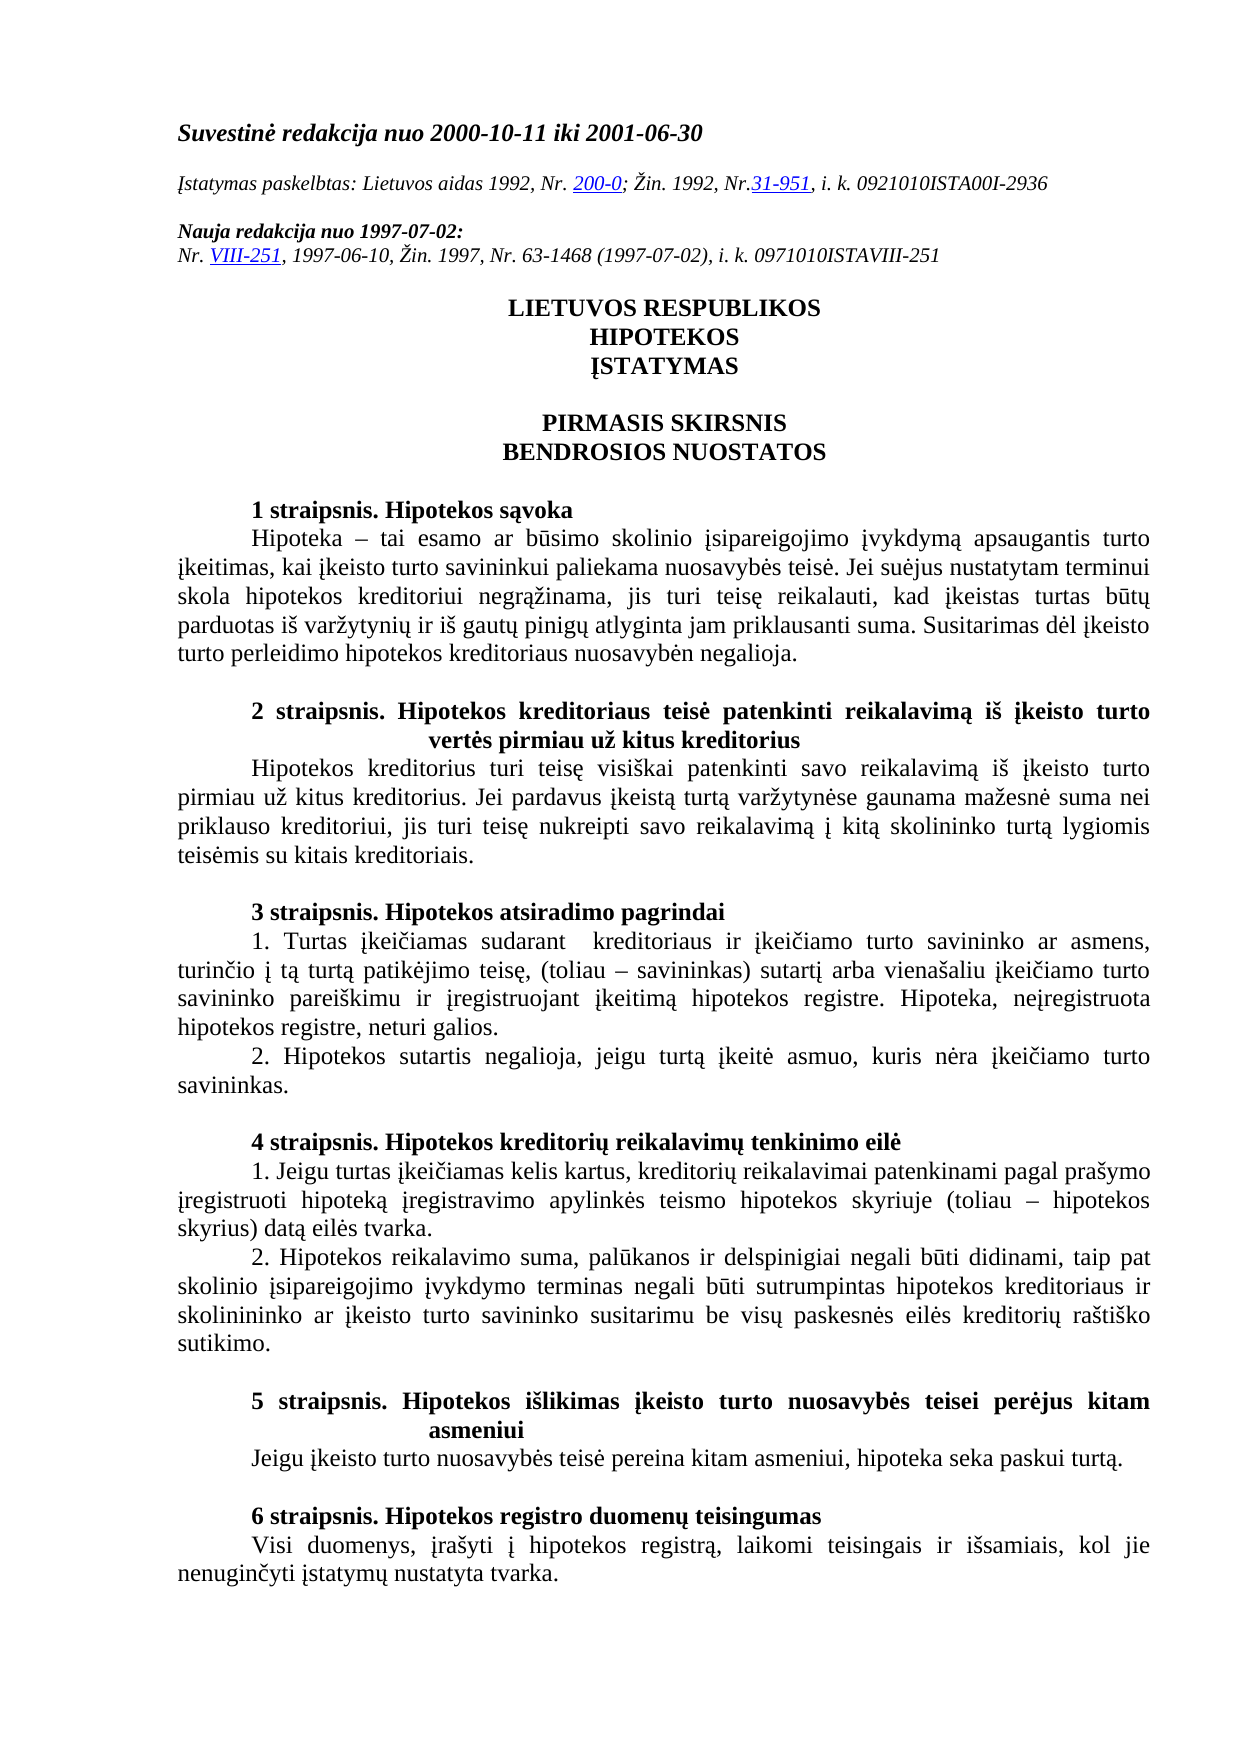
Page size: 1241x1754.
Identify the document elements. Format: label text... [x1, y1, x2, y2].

text Įstatymas paskelbtas: Lietuvos aidas 1992, Nr. 200-0; Žin. 1992, Nr.31-951, i. k. 0921010ISTA00I-2936 [177, 171, 1152, 195]
text Hipoteka – tai esamo ar būsimo skolinio įsipareigojimo įvykdymą apsaugantis turto įkeitimas, kai įkeisto turto savininkui paliekama nuosavybės teisė. Jei suėjus nustatytam terminui skola hipotekos kreditoriui negrąžinama, jis turi teisę reikalauti, kad įkeistas turtas būtų parduotas iš varžytynių ir iš gautų pinigų atlyginta jam priklausanti suma. Susitarimas dėl įkeisto turto perleidimo hipotekos kreditoriaus nuosavybėn negalioja. [177, 523, 1152, 667]
text 2 straipsnis. Hipotekos kreditoriaus teisė patenkinti reikalavimą iš įkeisto turto vertės pirmiau už kitus kreditorius [251, 696, 1152, 753]
text 3 straipsnis. Hipotekos atsiradimo pagrindai [177, 897, 1152, 926]
text HIPOTEKOS [177, 322, 1152, 351]
text Nr. VIII-251, 1997-06-10, Žin. 1997, Nr. 63-1468 (1997-07-02), i. k. 0971010ISTAVIII-251 [177, 243, 1152, 267]
text Hipotekos kreditorius turi teisę visiškai patenkinti savo reikalavimą iš įkeisto turto pirmiau už kitus kreditorius. Jei pardavus įkeistą turtą varžytynėse gaunama mažesnė suma nei priklauso kreditoriui, jis turi teisę nukreipti savo reikalavimą į kitą skolininko turtą lygiomis teisėmis su kitais kreditoriais. [177, 753, 1152, 868]
text 1. Turtas įkeičiamas sudarant kreditoriaus ir įkeičiamo turto savininko ar asmens, turinčio į tą turtą patikėjimo teisę, (toliau – savininkas) sutartį arba vienašaliu įkeičiamo turto savininko pareiškimu ir įregistruojant įkeitimą hipotekos registre. Hipoteka, neįregistruota hipotekos registre, neturi galios. [177, 926, 1152, 1041]
text 6 straipsnis. Hipotekos registro duomenų teisingumas [177, 1501, 1152, 1530]
text Suvestinė redakcija nuo 2000-10-11 iki 2001-06-30 [177, 118, 1152, 147]
text BENDROSIOS NUOSTATOS [177, 437, 1152, 466]
text 5 straipsnis. Hipotekos išlikimas įkeisto turto nuosavybės teisei perėjus kitam asmeniui [251, 1386, 1152, 1443]
text 4 straipsnis. Hipotekos kreditorių reikalavimų tenkinimo eilė [177, 1127, 1152, 1156]
text Nauja redakcija nuo 1997-07-02: [177, 219, 1152, 243]
text 2. Hipotekos reikalavimo suma, palūkanos ir delspinigiai negali būti didinami, taip pat skolinio įsipareigojimo įvykdymo terminas negali būti sutrumpintas hipotekos kreditoriaus ir skolinininko ar įkeisto turto savininko susitarimu be visų paskesnės eilės kreditorių raštiško sutikimo. [177, 1242, 1152, 1357]
text 1. Jeigu turtas įkeičiamas kelis kartus, kreditorių reikalavimai patenkinami pagal prašymo įregistruoti hipoteką įregistravimo apylinkės teismo hipotekos skyriuje (toliau – hipotekos skyrius) datą eilės tvarka. [177, 1156, 1152, 1242]
text PIRMASIS SKIRSNIS [177, 408, 1152, 437]
text ĮSTATYMAS [177, 351, 1152, 380]
text LIETUVOS RESPUBLIKOS [177, 293, 1152, 322]
text 2. Hipotekos sutartis negalioja, jeigu turtą įkeitė asmuo, kuris nėra įkeičiamo turto savininkas. [177, 1041, 1152, 1098]
text 1 straipsnis. Hipotekos sąvoka [177, 495, 1152, 523]
text Jeigu įkeisto turto nuosavybės teisė pereina kitam asmeniui, hipoteka seka paskui turtą. [177, 1443, 1152, 1472]
text Visi duomenys, įrašyti į hipotekos registrą, laikomi teisingais ir išsamiais, kol jie nenuginčyti įstatymų nustatyta tvarka. [177, 1530, 1152, 1587]
